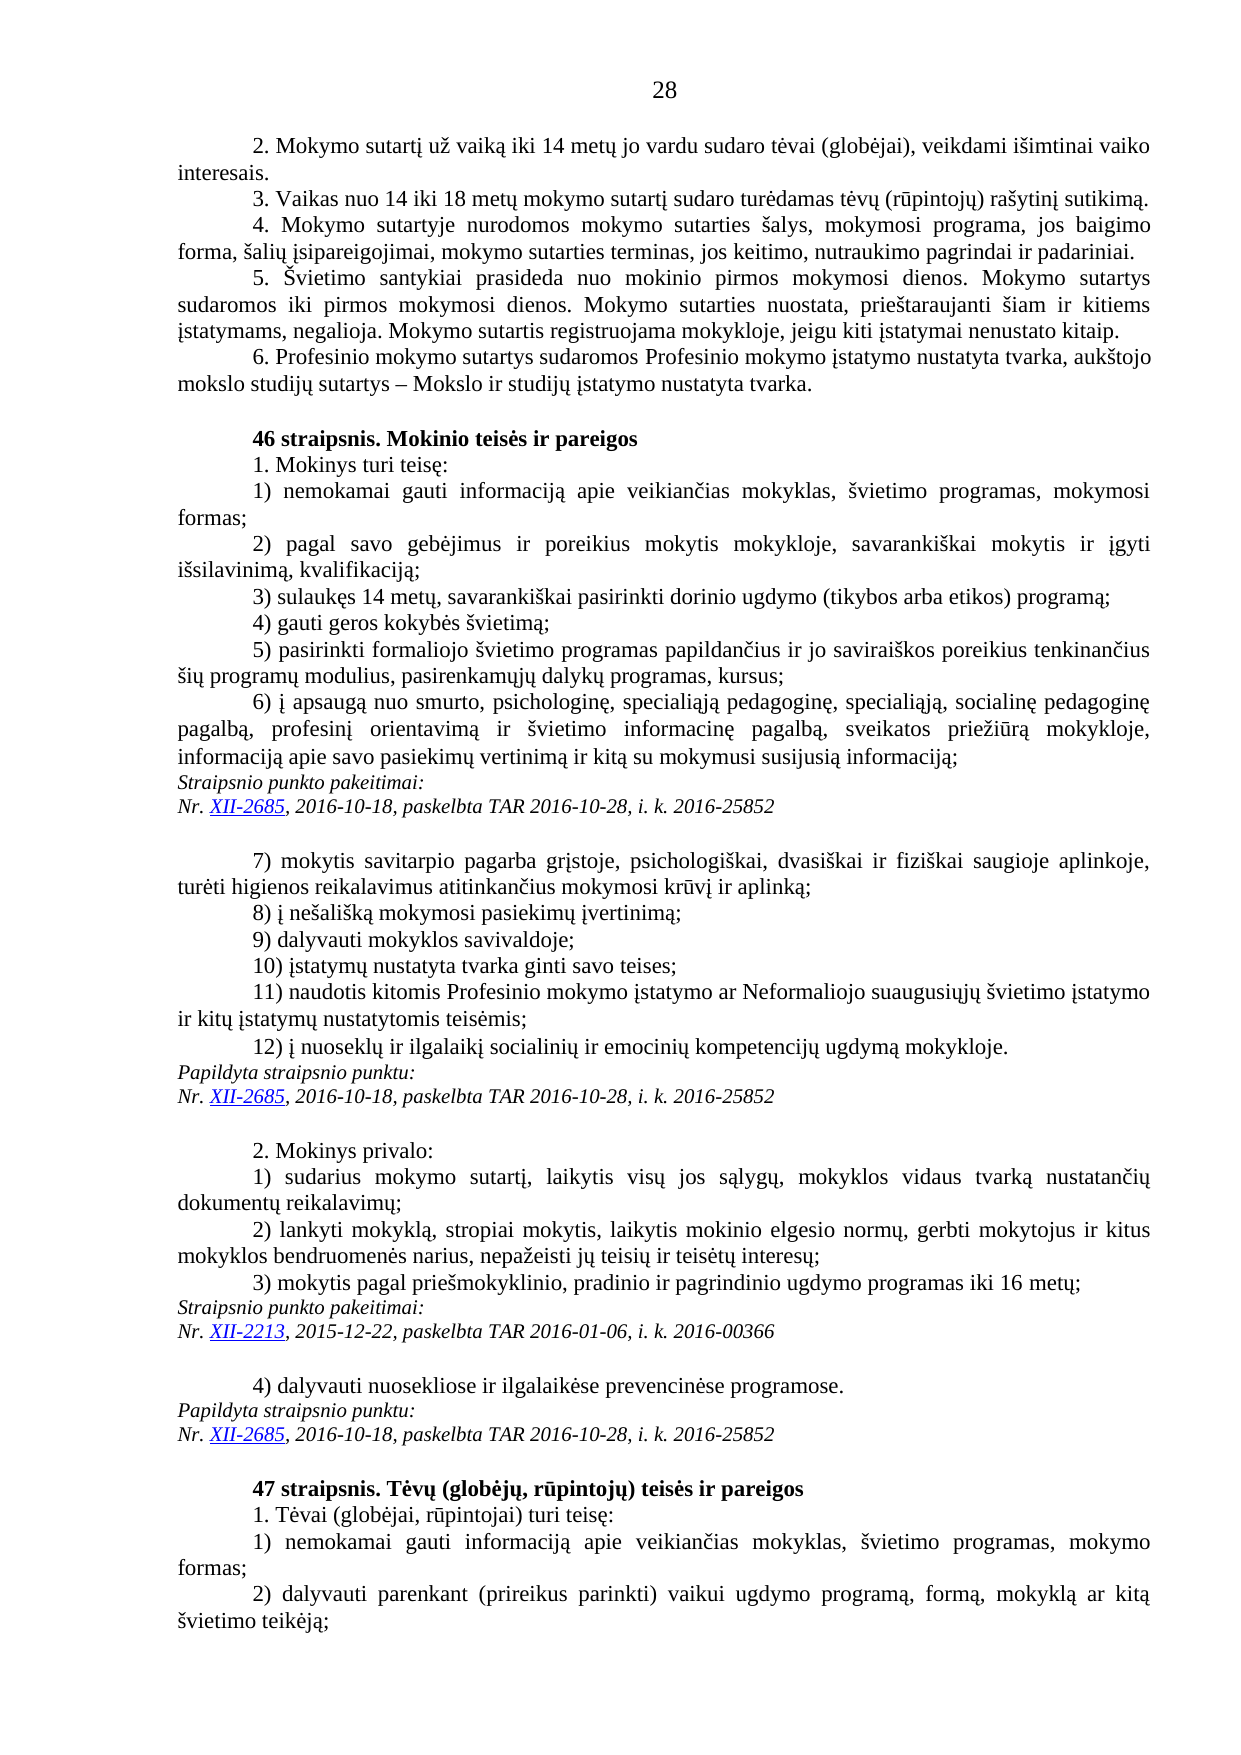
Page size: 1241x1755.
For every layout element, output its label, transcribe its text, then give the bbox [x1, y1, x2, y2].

text 5. Švietimo santykiai prasideda nuo mokinio pirmos mokymosi dienos. Mokymo sutartys sudaromos iki pirmos mokymosi dienos. Mokymo sutarties nuostata, prieštaraujanti šiam ir kitiems įstatymams, negalioja. Mokymo sutartis registruojama mokykloje, jeigu kiti įstatymai nenustato kitaip. [177, 264, 1152, 343]
text 2. Mokinys privalo: [177, 1137, 1152, 1163]
text 10) įstatymų nustatyta tvarka ginti savo teises; [177, 952, 1152, 978]
text 1) nemokamai gauti informaciją apie veikiančias mokyklas, švietimo programas, mokymo formas; [177, 1528, 1152, 1580]
text Nr. XII-2213, 2015-12-22, paskelbta TAR 2016-01-06, i. k. 2016-00366 [177, 1319, 1152, 1343]
text 5) pasirinkti formaliojo švietimo programas papildančius ir jo saviraiškos poreikius tenkinančius šių programų modulius, pasirenkamųjų dalykų programas, kursus; [177, 636, 1152, 688]
text 3) sulaukęs 14 metų, savarankiškai pasirinkti dorinio ugdymo (tikybos arba etikos) programą; [177, 583, 1152, 609]
text 2) pagal savo gebėjimus ir poreikius mokytis mokykloje, savarankiškai mokytis ir įgyti išsilavinimą, kvalifikaciją; [177, 530, 1152, 583]
text 4) gauti geros kokybės švietimą; [177, 609, 1152, 636]
text 1) nemokamai gauti informaciją apie veikiančias mokyklas, švietimo programas, mokymosi formas; [177, 477, 1152, 530]
text Straipsnio punkto pakeitimai: [177, 770, 1152, 794]
text 7) mokytis savitarpio pagarba grįstoje, psichologiškai, dvasiškai ir fiziškai saugioje aplinkoje, turėti higienos reikalavimus atitinkančius mokymosi krūvį ir aplinką; [177, 847, 1152, 899]
text 9) dalyvauti mokyklos savivaldoje; [177, 926, 1152, 952]
text 12) į nuoseklų ir ilgalaikį socialinių ir emocinių kompetencijų ugdymą mokykloje. [177, 1031, 1152, 1060]
text 3) mokytis pagal priešmokyklinio, pradinio ir pagrindinio ugdymo programas iki 16 metų; [177, 1268, 1152, 1295]
text 11) naudotis kitomis Profesinio mokymo įstatymo ar Neformaliojo suaugusiųjų švietimo įstatymo ir kitų įstatymų nustatytomis teisėmis; [177, 978, 1152, 1031]
text Nr. XII-2685, 2016-10-18, paskelbta TAR 2016-10-28, i. k. 2016-25852 [177, 1422, 1152, 1446]
text Papildyta straipsnio punktu: [177, 1060, 1152, 1084]
text 47 straipsnis. Tėvų (globėjų, rūpintojų) teisės ir pareigos [177, 1475, 1152, 1501]
text 1) sudarius mokymo sutartį, laikytis visų jos sąlygų, mokyklos vidaus tvarką nustatančių dokumentų reikalavimų; [177, 1163, 1152, 1216]
text 2) dalyvauti parenkant (prireikus parinkti) vaikui ugdymo programą, formą, mokyklą ar kitą švietimo teikėją; [177, 1580, 1152, 1633]
text Nr. XII-2685, 2016-10-18, paskelbta TAR 2016-10-28, i. k. 2016-25852 [177, 1084, 1152, 1108]
text 4. Mokymo sutartyje nurodomos mokymo sutarties šalys, mokymosi programa, jos baigimo forma, šalių įsipareigojimai, mokymo sutarties terminas, jos keitimo, nutraukimo pagrindai ir padariniai. [177, 212, 1152, 264]
text Nr. XII-2685, 2016-10-18, paskelbta TAR 2016-10-28, i. k. 2016-25852 [177, 794, 1152, 818]
text 1. Mokinys turi teisę: [177, 451, 1152, 477]
text 4) dalyvauti nuosekliose ir ilgalaikėse prevencinėse programose. [177, 1372, 1152, 1398]
text 2. Mokymo sutartį už vaiką iki 14 metų jo vardu sudaro tėvai (globėjai), veikdami išimtinai vaiko interesais. [177, 132, 1152, 185]
text 2) lankyti mokyklą, stropiai mokytis, laikytis mokinio elgesio normų, gerbti mokytojus ir kitus mokyklos bendruomenės narius, nepažeisti jų teisių ir teisėtų interesų; [177, 1216, 1152, 1268]
text 3. Vaikas nuo 14 iki 18 metų mokymo sutartį sudaro turėdamas tėvų (rūpintojų) rašytinį sutikimą. [177, 185, 1152, 212]
text 8) į nešališką mokymosi pasiekimų įvertinimą; [177, 899, 1152, 926]
text 6. Profesinio mokymo sutartys sudaromos Profesinio mokymo įstatymo nustatyta tvarka, aukštojo mokslo studijų sutartys – Mokslo ir studijų įstatymo nustatyta tvarka. [177, 343, 1152, 396]
text Straipsnio punkto pakeitimai: [177, 1295, 1152, 1319]
text Papildyta straipsnio punktu: [177, 1398, 1152, 1422]
text 6) į apsaugą nuo smurto, psichologinę, specialiąją pedagoginę, specialiąją, socialinę pedagoginę pagalbą, profesinį orientavimą ir švietimo informacinę pagalbą, sveikatos priežiūrą mokykloje, informaciją apie savo pasiekimų vertinimą ir kitą su mokymusi susijusią informaciją; [177, 688, 1152, 770]
text 1. Tėvai (globėjai, rūpintojai) turi teisę: [177, 1501, 1152, 1528]
text 46 straipsnis. Mokinio teisės ir pareigos [177, 425, 1152, 451]
